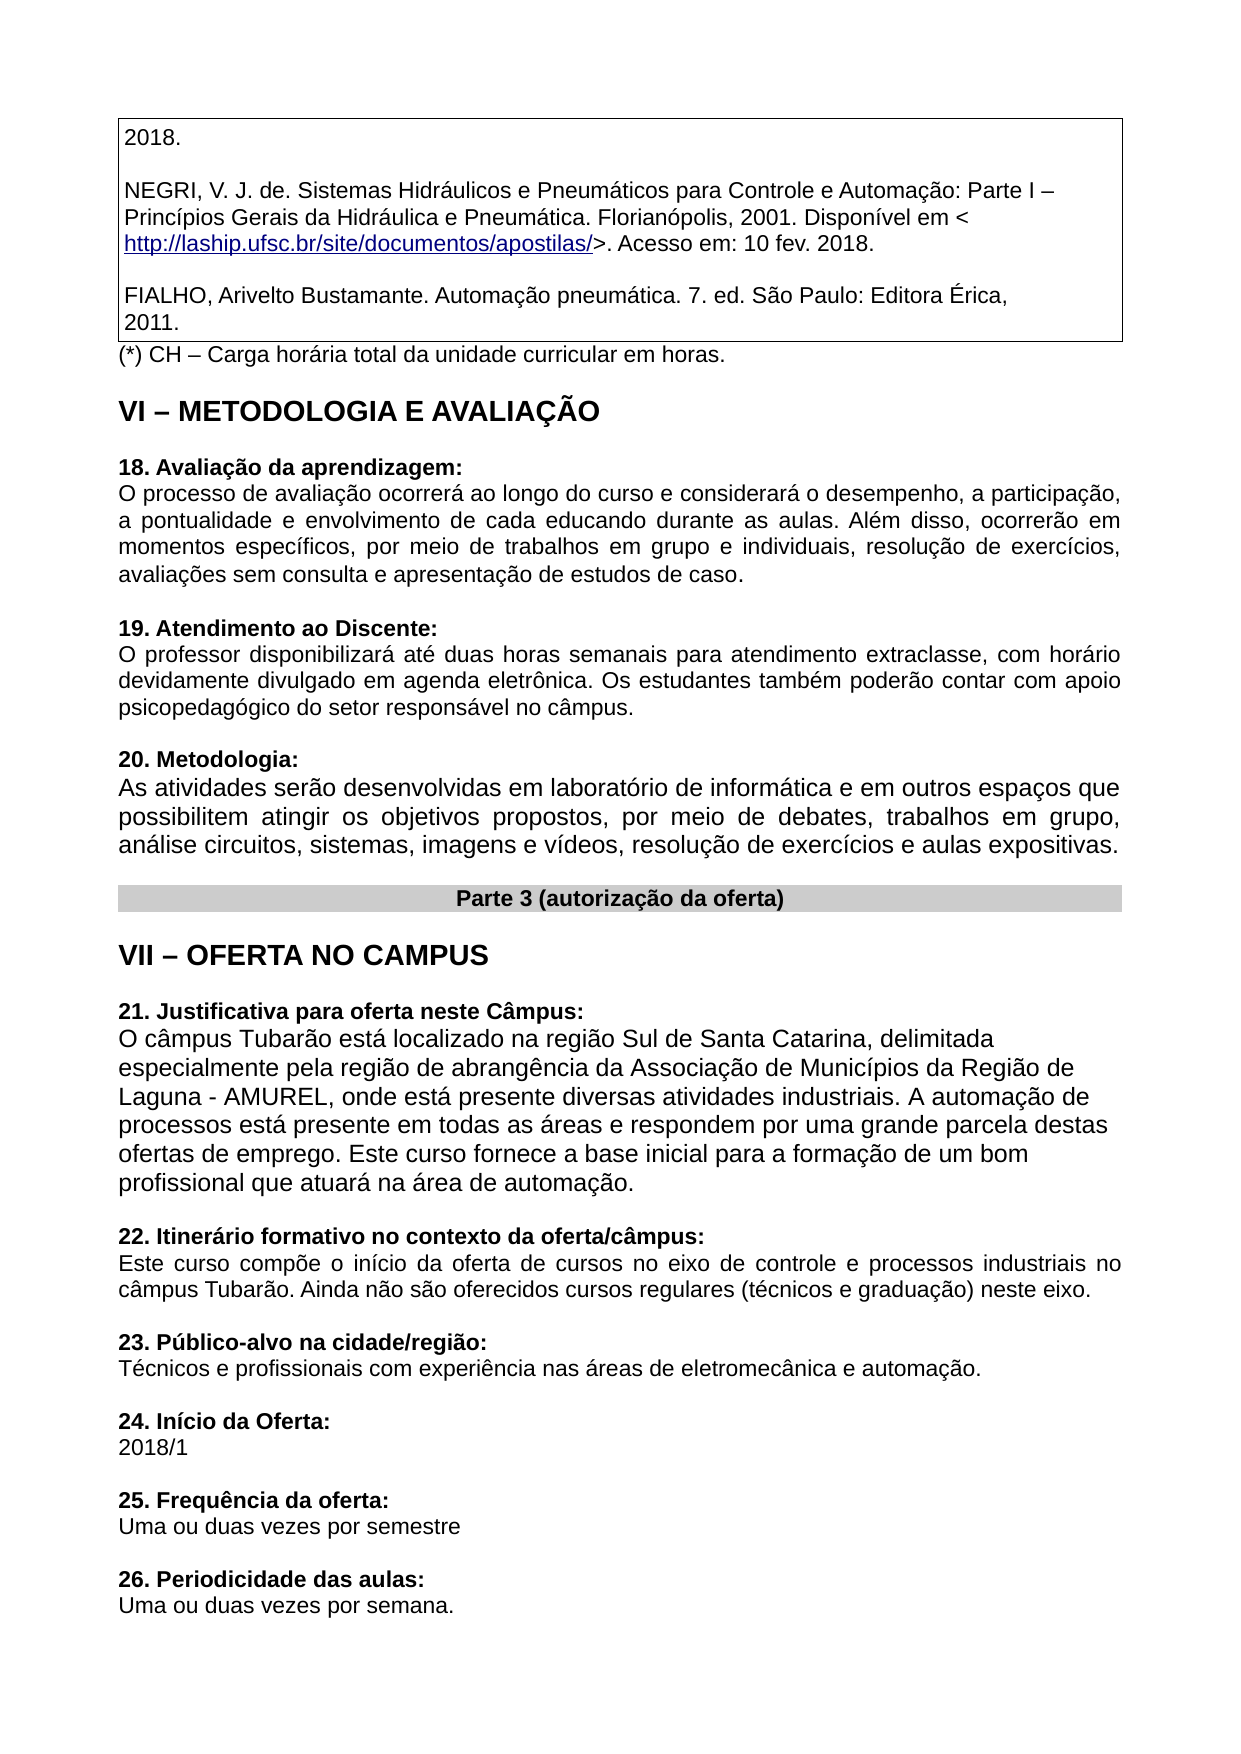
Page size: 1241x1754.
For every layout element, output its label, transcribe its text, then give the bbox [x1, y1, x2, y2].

text VII – OFERTA NO CAMPUS [118, 938, 1122, 972]
text Uma ou duas vezes por semestre [118, 1513, 1122, 1539]
subtitle VI – METODOLOGIA E AVALIAÇÃO [118, 394, 1122, 428]
text 24. Início da Oferta: [118, 1408, 1122, 1434]
text O processo de avaliação ocorrerá ao longo do curso e considerará o desempenho, a participação, a pontualidade e envolvimento de cada educando durante as aulas. Além disso, ocorrerão em momentos específicos, por meio de trabalhos em grupo e individuais, resolução de exercícios, avaliações sem consulta e apresentação de estudos de caso. [118, 480, 1122, 588]
text O câmpus Tubarão está localizado na região Sul de Santa Catarina, delimitada especialmente pela região de abrangência da Associação de Municípios da Região de Laguna - AMUREL, onde está presente diversas atividades industriais. A automação de processos está presente em todas as áreas e respondem por uma grande parcela destas ofertas de emprego. Este curso fornece a base inicial para a formação de um bom profissional que atuará na área de automação. [118, 1024, 1122, 1197]
subtitle 18. Avaliação da aprendizagem: [118, 454, 1122, 480]
text 2018/1 [118, 1434, 1122, 1460]
text Parte 3 (autorização da oferta) [118, 885, 1122, 912]
subtitle 25. Frequência da oferta: [118, 1487, 1122, 1513]
text As atividades serão desenvolvidas em laboratório de informática e em outros espaços que possibilitem atingir os objetivos propostos, por meio de debates, trabalhos em grupo, análise circuitos, sistemas, imagens e vídeos, resolução de exercícios e aulas expositivas. [118, 773, 1122, 859]
text Este curso compõe o início da oferta de cursos no eixo de controle e processos industriais no câmpus Tubarão. Ainda não são oferecidos cursos regulares (técnicos e graduação) neste eixo. [118, 1249, 1122, 1302]
text 22. Itinerário formativo no contexto da oferta/câmpus: [118, 1223, 1122, 1249]
text 20. Metodologia: [118, 746, 1122, 773]
text Uma ou duas vezes por semana. [118, 1592, 1122, 1618]
table_cell 2018. NEGRI, V. J. de. Sistemas Hidráulicos e Pneumáticos para Controle e Automação: Parte I – Princípios Gerais da Hidráulica e Pneumática. Florianópolis, 2001. Disponível em < http://laship.ufsc.br/site/documentos/apostilas/>. Acesso em: 10 fev. 2018. FIALHO, Arivelto Bustamante. Automação pneumática. 7. ed. São Paulo: Editora Érica, 2011. [119, 119, 1122, 341]
text O professor disponibilizará até duas horas semanais para atendimento extraclasse, com horário devidamente divulgado em agenda eletrônica. Os estudantes também poderão contar com apoio psicopedagógico do setor responsável no câmpus. [118, 641, 1122, 720]
subtitle 21. Justificativa para oferta neste Câmpus: [118, 998, 1122, 1024]
subtitle 23. Público-alvo na cidade/região: [118, 1328, 1122, 1355]
text 19. Atendimento ao Discente: [118, 614, 1122, 641]
subtitle 26. Periodicidade das aulas: [118, 1566, 1122, 1592]
text (*) CH – Carga horária total da unidade curricular em horas. [118, 342, 1122, 368]
text Técnicos e profissionais com experiência nas áreas de eletromecânica e automação. [118, 1355, 1122, 1381]
